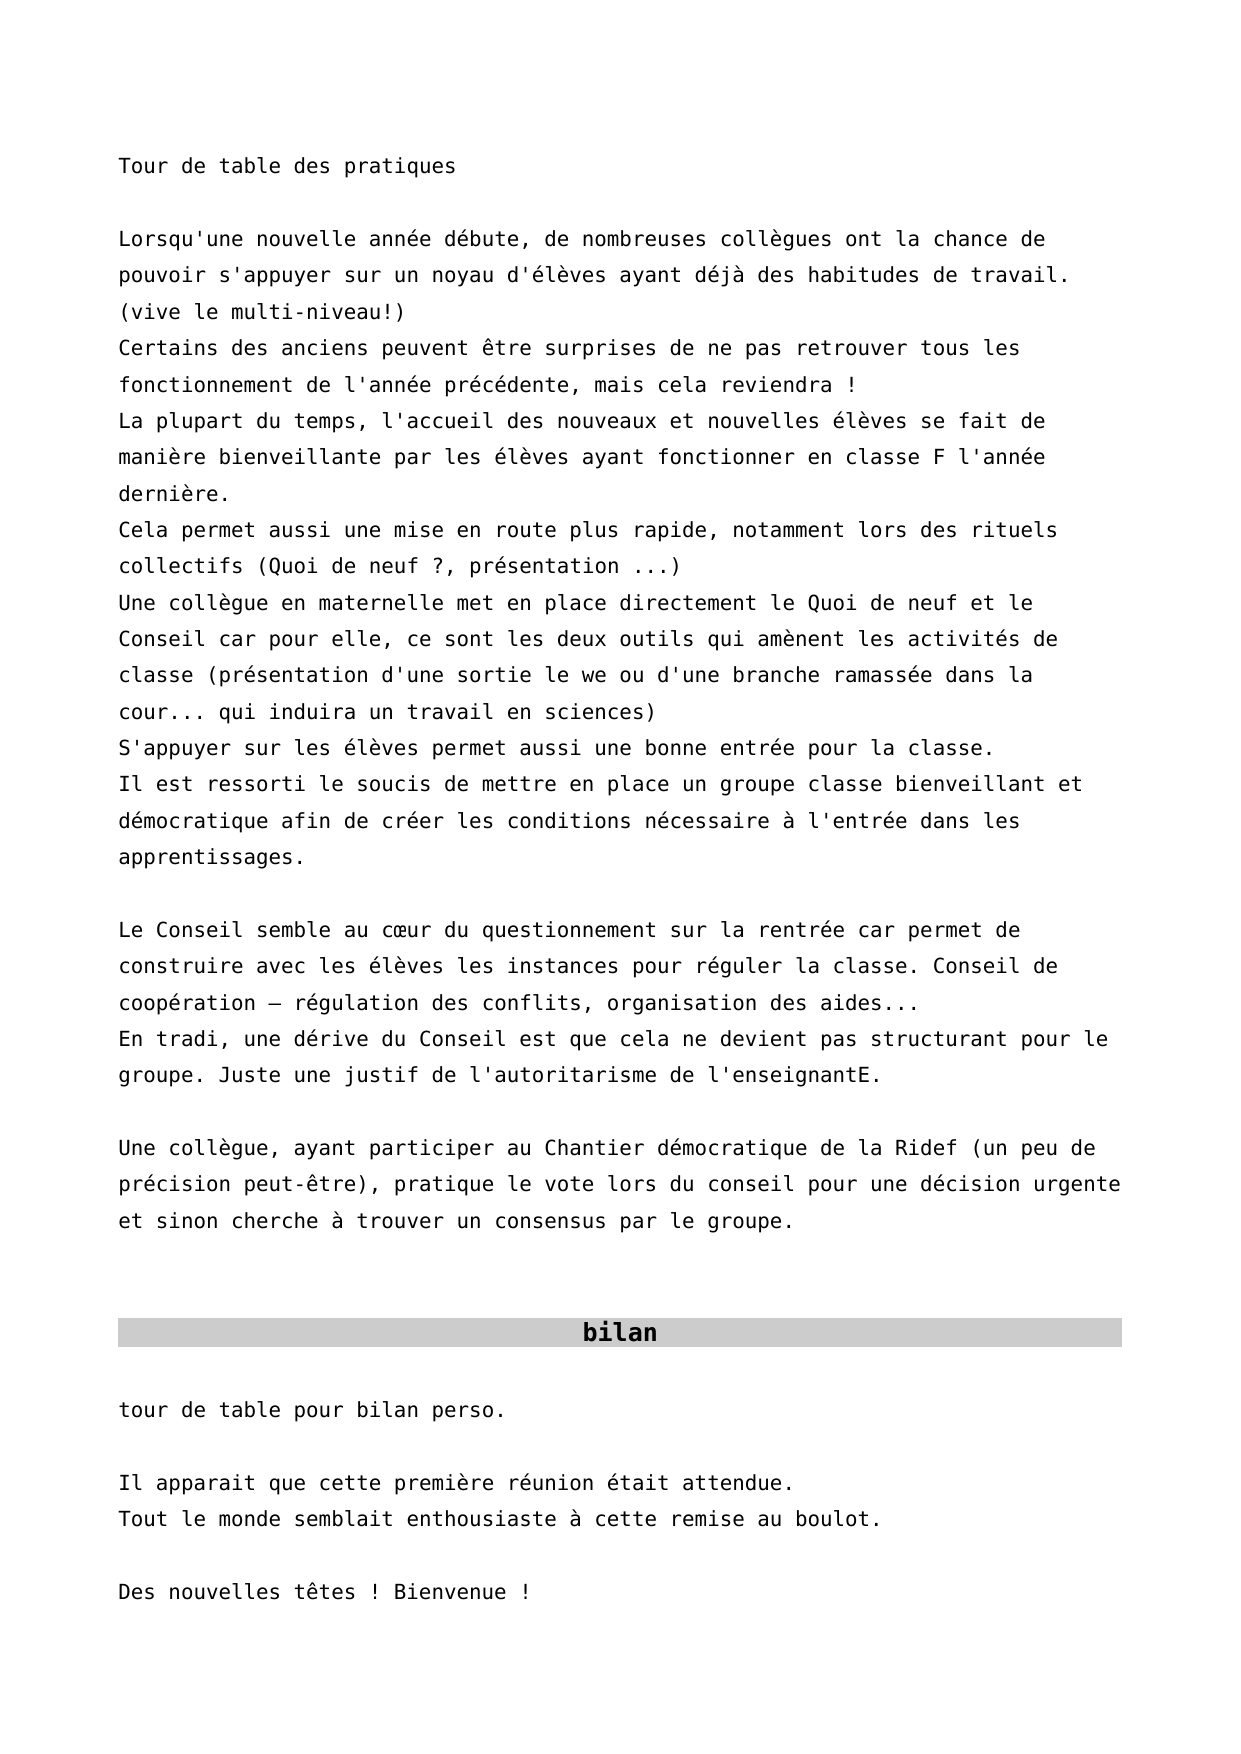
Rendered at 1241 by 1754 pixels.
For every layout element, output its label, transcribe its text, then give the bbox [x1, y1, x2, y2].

text Lorsqu'une nouvelle année débute, de nombreuses collègues ont la chance de pouvoir s'appuyer sur un noyau d'élèves ayant déjà des habitudes de travail. (vive le multi-niveau!) [118, 227, 1122, 324]
text Certains des anciens peuvent être surprises de ne pas retrouver tous les fonctionnement de l'année précédente, mais cela reviendra ! [118, 336, 1122, 397]
text Tour de table des pratiques [118, 154, 1122, 179]
text bilan [118, 1318, 1122, 1347]
text Une collègue, ayant participer au Chantier démocratique de la Ridef (un peu de précision peut-être), pratique le vote lors du conseil pour une décision urgente et sinon cherche à trouver un consensus par le groupe. [118, 1136, 1122, 1233]
text En tradi, une dérive du Conseil est que cela ne devient pas structurant pour le groupe. Juste une justif de l'autoritarisme de l'enseignantE. [118, 1027, 1122, 1088]
text Une collègue en maternelle met en place directement le Quoi de neuf et le Conseil car pour elle, ce sont les deux outils qui amènent les activités de classe (présentation d'une sortie le we ou d'une branche ramassée dans la cour... qui induira un travail en sciences) [118, 591, 1122, 724]
text Des nouvelles têtes ! Bienvenue ! [118, 1580, 1122, 1604]
text La plupart du temps, l'accueil des nouveaux et nouvelles élèves se fait de manière bienveillante par les élèves ayant fonctionner en classe F l'année dernière. [118, 409, 1122, 506]
text Il est ressorti le soucis de mettre en place un groupe classe bienveillant et démocratique afin de créer les conditions nécessaire à l'entrée dans les apprentissages. [118, 772, 1122, 869]
text tour de table pour bilan perso. [118, 1398, 1122, 1422]
text Le Conseil semble au cœur du questionnement sur la rentrée car permet de construire avec les élèves les instances pour réguler la classe. Conseil de coopération – régulation des conflits, organisation des aides... [118, 918, 1122, 1015]
text Tout le monde semblait enthousiaste à cette remise au boulot. [118, 1507, 1122, 1531]
text S'appuyer sur les élèves permet aussi une bonne entrée pour la classe. [118, 736, 1122, 760]
text Il apparait que cette première réunion était attendue. [118, 1471, 1122, 1495]
text Cela permet aussi une mise en route plus rapide, notamment lors des rituels collectifs (Quoi de neuf ?, présentation ...) [118, 518, 1122, 579]
